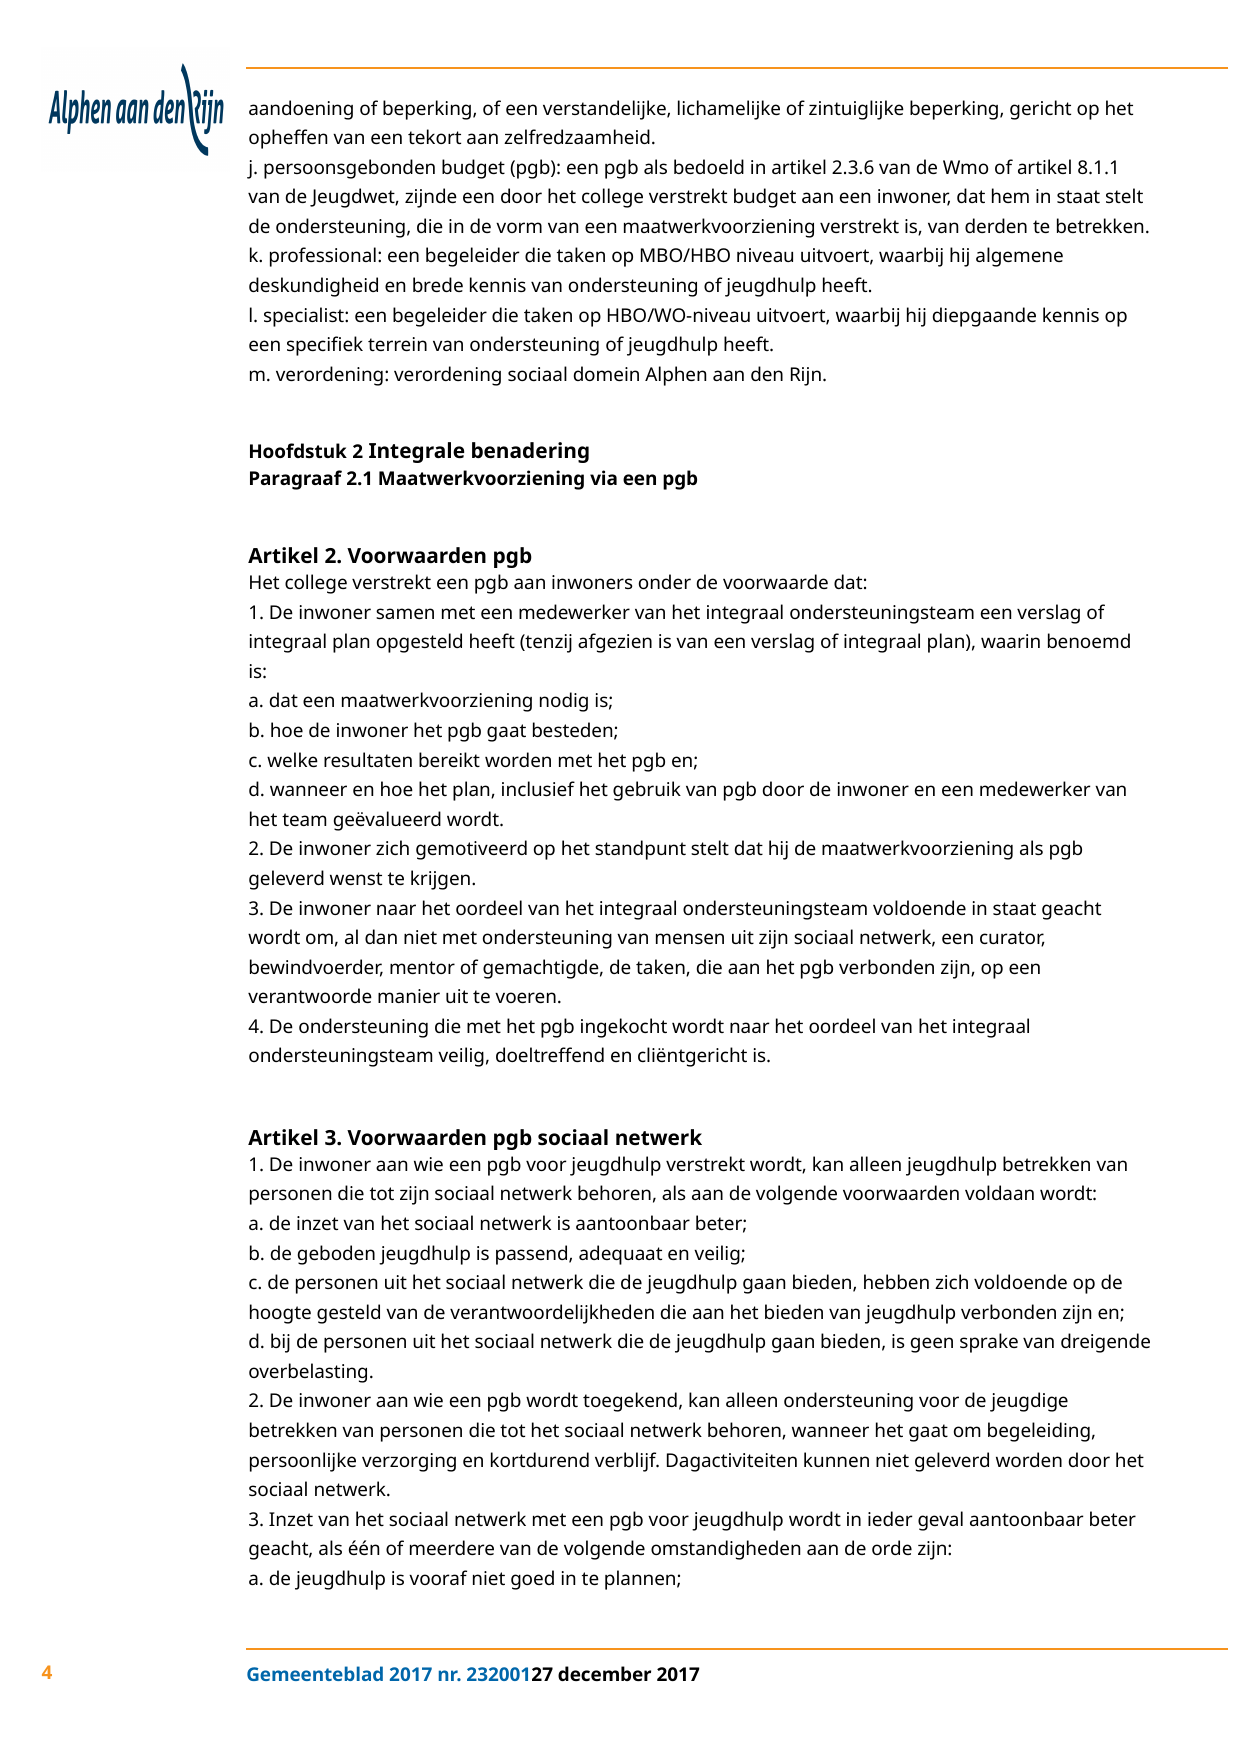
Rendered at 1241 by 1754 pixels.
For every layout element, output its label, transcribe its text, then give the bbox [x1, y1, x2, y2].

text 2. De inwoner zich gemotiveerd op het standpunt stelt dat hij de maatwerkvoorziening als pgb geleverd wenst te krijgen. [248, 836, 1152, 891]
text c. de personen uit het sociaal netwerk die de jeugdhulp gaan bieden, hebben zich voldoende op de hoogte gesteld van de verantwoordelijkheden die aan het bieden van jeugdhulp verbonden zijn en; [248, 1269, 1152, 1325]
text c. welke resultaten bereikt worden met het pgb en; [248, 747, 1152, 772]
text b. de geboden jeugdhulp is passend, adequaat en veilig; [248, 1240, 1152, 1266]
text 1. De inwoner aan wie een pgb voor jeugdhulp verstrekt wordt, kan alleen jeugdhulp betrekken van personen die tot zijn sociaal netwerk behoren, als aan de volgende voorwaarden voldaan wordt: [248, 1151, 1152, 1206]
text 2. De inwoner aan wie een pgb wordt toegekend, kan alleen ondersteuning voor de jeugdige betrekken van personen die tot het sociaal netwerk behoren, wanneer het gaat om begeleiding, persoonlijke verzorging en kortdurend verblijf. Dagactiviteiten kunnen niet geleverd worden door het sociaal netwerk. [248, 1388, 1152, 1502]
text 3. Inzet van het sociaal netwerk met een pgb voor jeugdhulp wordt in ieder geval aantoonbaar beter geacht, als één of meerdere van de volgende omstandigheden aan de orde zijn: [248, 1506, 1152, 1561]
text Hoofdstuk 2 Integrale benadering [248, 436, 1152, 465]
text m. verordening: verordening sociaal domein Alphen aan den Rijn. [248, 361, 1152, 387]
text d. bij de personen uit het sociaal netwerk die de jeugdhulp gaan bieden, is geen sprake van dreigende overbelasting. [248, 1328, 1152, 1384]
text Artikel 2. Voorwaarden pgb [248, 541, 1152, 569]
text 3. De inwoner naar het oordeel van het integraal ondersteuningsteam voldoende in staat geacht wordt om, al dan niet met ondersteuning van mensen uit zijn sociaal netwerk, een curator, bewindvoerder, mentor of gemachtigde, de taken, die aan het pgb verbonden zijn, op een verantwoorde manier uit te voeren. [248, 895, 1152, 1009]
text 4. De ondersteuning die met het pgb ingekocht wordt naar het oordeel van het integraal ondersteuningsteam veilig, doeltreffend en cliëntgericht is. [248, 1013, 1152, 1068]
text a. de inzet van het sociaal netwerk is aantoonbaar beter; [248, 1210, 1152, 1236]
text a. dat een maatwerkvoorziening nodig is; [248, 688, 1152, 713]
text Artikel 3. Voorwaarden pgb sociaal netwerk [248, 1123, 1152, 1151]
text Paragraaf 2.1 Maatwerkvoorziening via een pgb [248, 465, 1152, 490]
text 1. De inwoner samen met een medewerker van het integraal ondersteuningsteam een verslag of integraal plan opgesteld heeft (tenzij afgezien is van een verslag of integraal plan), waarin benoemd is: [248, 599, 1152, 684]
text k. professional: een begeleider die taken op MBO/HBO niveau uitvoert, waarbij hij algemene deskundigheid en brede kennis van ondersteuning of jeugdhulp heeft. [248, 243, 1152, 298]
text b. hoe de inwoner het pgb gaat besteden; [248, 717, 1152, 743]
text a. de jeugdhulp is vooraf niet goed in te plannen; [248, 1565, 1152, 1591]
text d. wanneer en hoe het plan, inclusief het gebruik van pgb door de inwoner en een medewerker van het team geëvalueerd wordt. [248, 776, 1152, 832]
text j. persoonsgebonden budget (pgb): een pgb als bedoeld in artikel 2.3.6 van de Wmo of artikel 8.1.1 van de Jeugdwet, zijnde een door het college verstrekt budget aan een inwoner, dat hem in staat stelt de ondersteuning, die in de vorm van een maatwerkvoorziening verstrekt is, van derden te betrekken. [248, 154, 1152, 239]
text Het college verstrekt een pgb aan inwoners onder de voorwaarde dat: [248, 569, 1152, 595]
text l. specialist: een begeleider die taken op HBO/WO-niveau uitvoert, waarbij hij diepgaande kennis op een specifiek terrein van ondersteuning of jeugdhulp heeft. [248, 302, 1152, 357]
text aandoening of beperking, of een verstandelijke, lichamelijke of zintuiglijke beperking, gericht op het opheffen van een tekort aan zelfredzaamheid. [248, 95, 1152, 150]
picture [41, 47, 231, 172]
